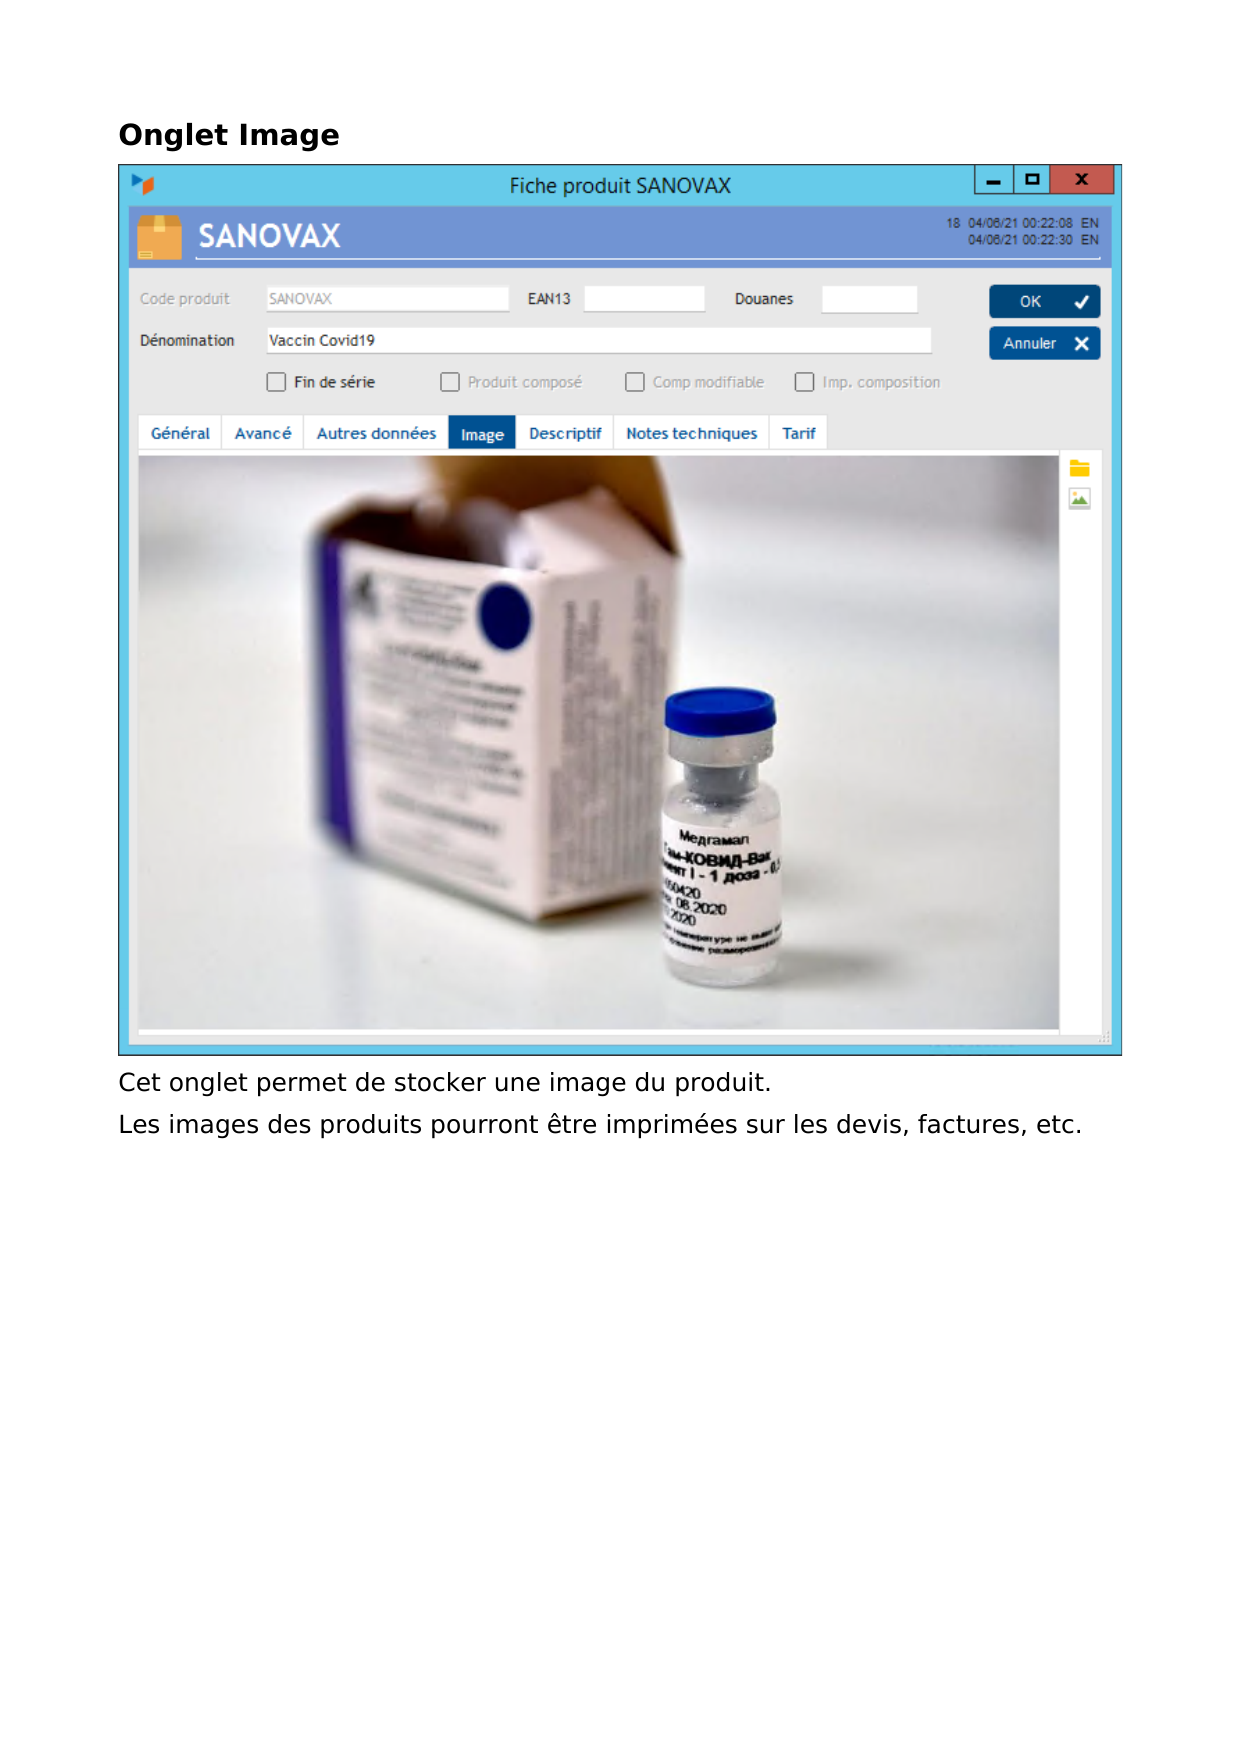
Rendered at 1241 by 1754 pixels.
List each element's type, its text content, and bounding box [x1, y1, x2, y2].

subtitle Onglet Image [118, 118, 1122, 152]
text Les images des produits pourront être imprimées sur les devis, factures, etc. [118, 1110, 1122, 1139]
picture [118, 164, 1123, 1056]
text Cet onglet permet de stocker une image du produit. [118, 1068, 1122, 1098]
